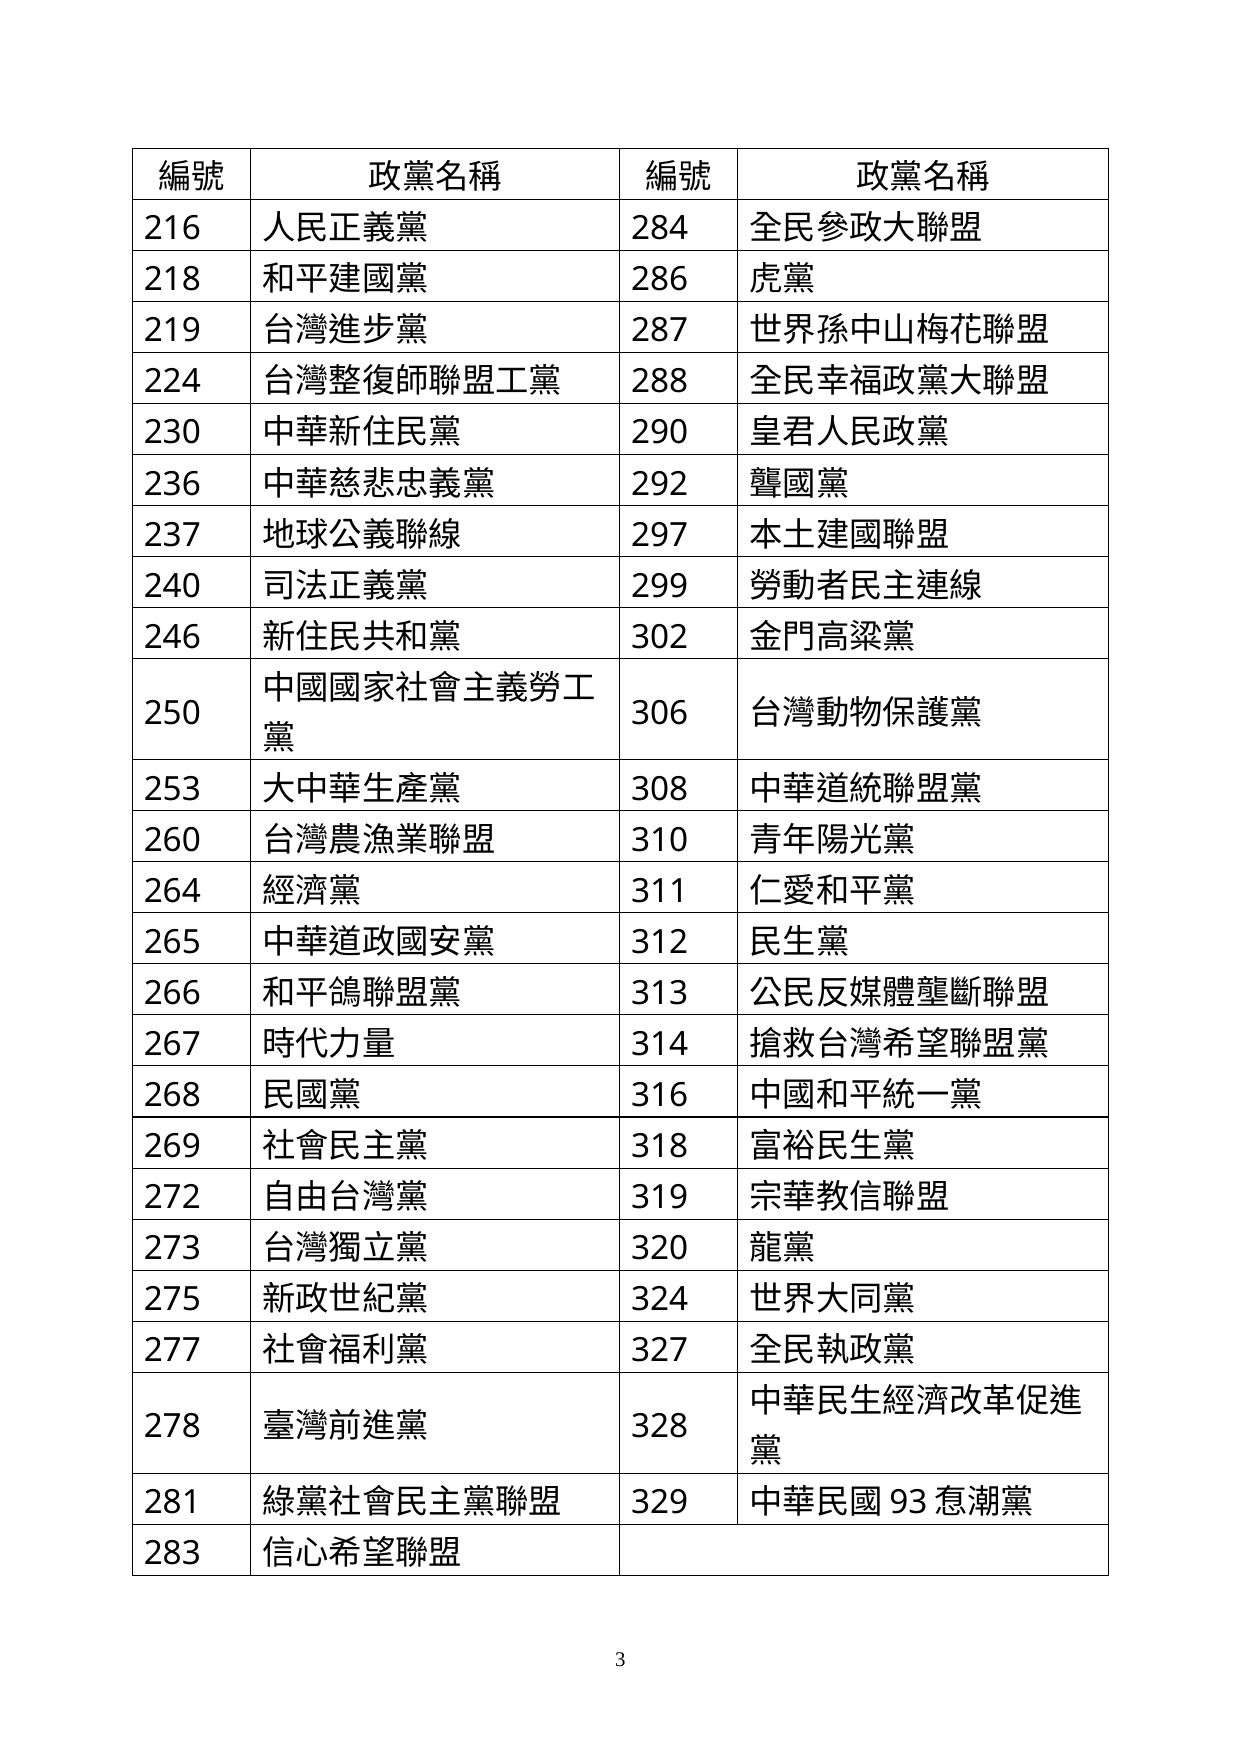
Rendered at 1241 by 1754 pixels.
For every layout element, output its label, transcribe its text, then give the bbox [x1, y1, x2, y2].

table_cell 268 [133, 1066, 250, 1116]
table_cell 310 [620, 811, 737, 861]
table_cell 和平鴿聯盟黨 [251, 964, 619, 1014]
table_cell 284 [620, 200, 737, 250]
table_cell 313 [620, 964, 737, 1014]
table_cell 社會民主黨 [251, 1118, 619, 1167]
table_cell 中華道統聯盟黨 [738, 760, 1108, 810]
table_cell 250 [133, 659, 250, 759]
table_cell 275 [133, 1271, 250, 1321]
table_cell 全民執政黨 [738, 1322, 1108, 1372]
table_cell 搶救台灣希望聯盟黨 [738, 1015, 1108, 1065]
table_cell 台灣農漁業聯盟 [251, 811, 619, 861]
table_cell 青年陽光黨 [738, 811, 1108, 861]
table_cell 台灣進步黨 [251, 302, 619, 352]
table_cell 287 [620, 302, 737, 352]
table_cell 264 [133, 862, 250, 912]
table_cell 仁愛和平黨 [738, 862, 1108, 912]
table_cell 世界大同黨 [738, 1271, 1108, 1321]
table_cell 台灣動物保護黨 [738, 659, 1108, 759]
table_cell 金門高粱黨 [738, 608, 1108, 658]
table_cell 308 [620, 760, 737, 810]
table_cell 219 [133, 302, 250, 352]
table_cell 中華民生經濟改革促進黨 [738, 1373, 1108, 1473]
table_cell [620, 1525, 1108, 1575]
table_cell 中華新住民黨 [251, 404, 619, 454]
table_cell 216 [133, 200, 250, 250]
table_cell 320 [620, 1220, 737, 1269]
table_cell 全民參政大聯盟 [738, 200, 1108, 250]
table_cell 台灣整復師聯盟工黨 [251, 353, 619, 403]
table_cell 286 [620, 251, 737, 301]
table_cell 聾國黨 [738, 455, 1108, 505]
table_cell 288 [620, 353, 737, 403]
table_cell 240 [133, 557, 250, 607]
table_cell 314 [620, 1015, 737, 1065]
table_cell 和平建國黨 [251, 251, 619, 301]
table_cell 237 [133, 506, 250, 556]
table_cell 地球公義聯線 [251, 506, 619, 556]
table_cell 虎黨 [738, 251, 1108, 301]
table_cell 司法正義黨 [251, 557, 619, 607]
table_cell 329 [620, 1474, 737, 1524]
table_cell 277 [133, 1322, 250, 1372]
table_cell 中華慈悲忠義黨 [251, 455, 619, 505]
table_cell 經濟黨 [251, 862, 619, 912]
table_cell 306 [620, 659, 737, 759]
table_cell 302 [620, 608, 737, 658]
table_cell 324 [620, 1271, 737, 1321]
table_cell 勞動者民主連線 [738, 557, 1108, 607]
table_cell 世界孫中山梅花聯盟 [738, 302, 1108, 352]
table_cell 299 [620, 557, 737, 607]
table_cell 312 [620, 913, 737, 963]
table_cell 292 [620, 455, 737, 505]
table_cell 本土建國聯盟 [738, 506, 1108, 556]
table_cell 皇君人民政黨 [738, 404, 1108, 454]
table_cell 人民正義黨 [251, 200, 619, 250]
table_cell 龍黨 [738, 1220, 1108, 1269]
table_cell 富裕民生黨 [738, 1118, 1108, 1167]
table_cell 中國和平統一黨 [738, 1066, 1108, 1116]
table_cell 中國國家社會主義勞工黨 [251, 659, 619, 759]
table_cell 公民反媒體壟斷聯盟 [738, 964, 1108, 1014]
table_cell 265 [133, 913, 250, 963]
table_cell 267 [133, 1015, 250, 1065]
table_cell 318 [620, 1118, 737, 1167]
table_cell 278 [133, 1373, 250, 1473]
table_cell 全民幸福政黨大聯盟 [738, 353, 1108, 403]
table_cell 297 [620, 506, 737, 556]
table_cell 319 [620, 1169, 737, 1218]
table_cell 民國黨 [251, 1066, 619, 1116]
table_cell 時代力量 [251, 1015, 619, 1065]
table_cell 316 [620, 1066, 737, 1116]
table_cell 中華民國93㤫潮黨 [738, 1474, 1108, 1524]
table_header 編號 [133, 149, 250, 199]
table_cell 自由台灣黨 [251, 1169, 619, 1218]
table_cell 臺灣前進黨 [251, 1373, 619, 1473]
table_header 政黨名稱 [738, 149, 1108, 199]
table_cell 236 [133, 455, 250, 505]
table_cell 218 [133, 251, 250, 301]
table_cell 綠黨社會民主黨聯盟 [251, 1474, 619, 1524]
table_header 政黨名稱 [251, 149, 619, 199]
table_cell 281 [133, 1474, 250, 1524]
table_cell 272 [133, 1169, 250, 1218]
table_cell 224 [133, 353, 250, 403]
table_cell 328 [620, 1373, 737, 1473]
table_cell 253 [133, 760, 250, 810]
table_cell 新政世紀黨 [251, 1271, 619, 1321]
table_cell 269 [133, 1118, 250, 1167]
table_cell 新住民共和黨 [251, 608, 619, 658]
table_cell 大中華生產黨 [251, 760, 619, 810]
table_cell 社會福利黨 [251, 1322, 619, 1372]
table_cell 246 [133, 608, 250, 658]
table_cell 327 [620, 1322, 737, 1372]
table_cell 260 [133, 811, 250, 861]
table_cell 273 [133, 1220, 250, 1269]
table_cell 283 [133, 1525, 250, 1575]
table_cell 266 [133, 964, 250, 1014]
table_cell 311 [620, 862, 737, 912]
table_cell 290 [620, 404, 737, 454]
table_cell 230 [133, 404, 250, 454]
table_cell 中華道政國安黨 [251, 913, 619, 963]
table_header 編號 [620, 149, 737, 199]
table_cell 宗華教信聯盟 [738, 1169, 1108, 1218]
table_cell 民生黨 [738, 913, 1108, 963]
table_cell 台灣獨立黨 [251, 1220, 619, 1269]
table_cell 信心希望聯盟 [251, 1525, 619, 1575]
